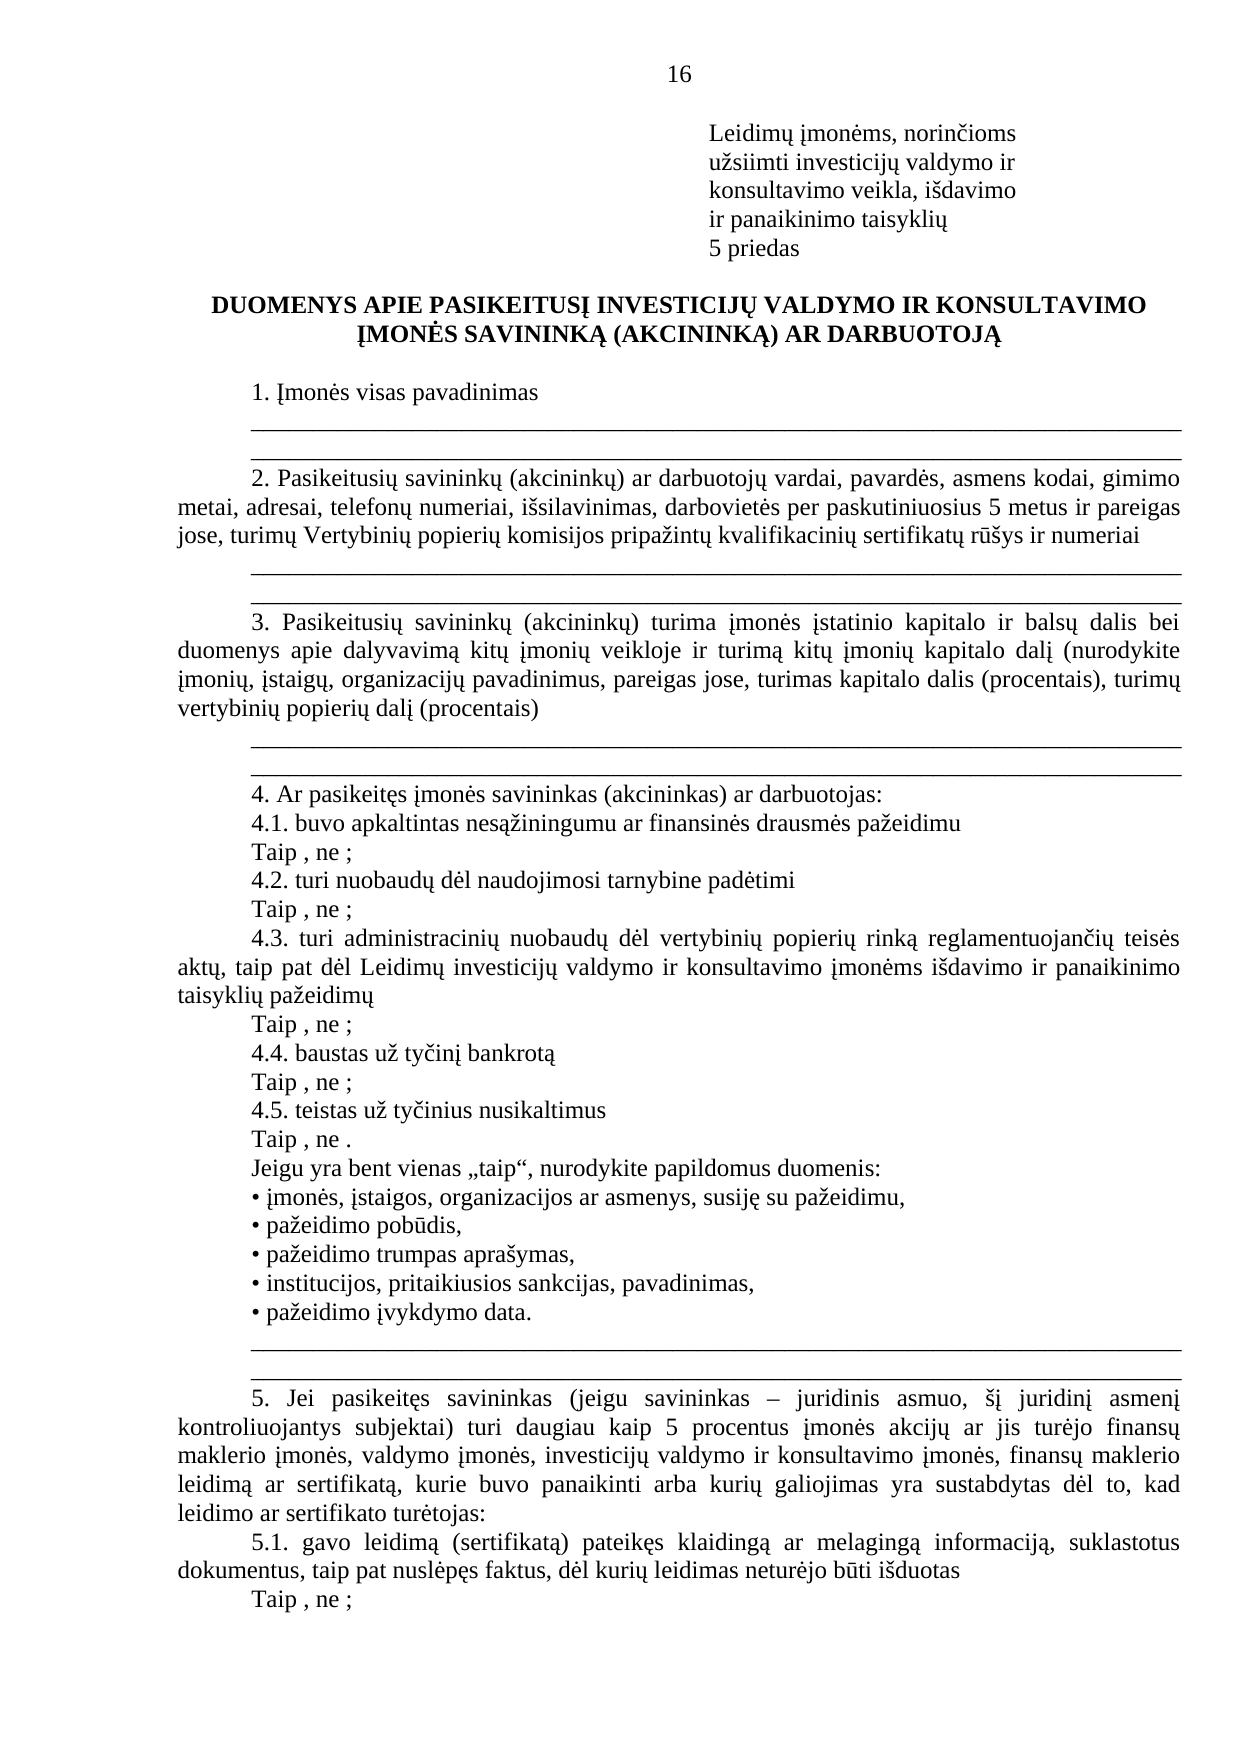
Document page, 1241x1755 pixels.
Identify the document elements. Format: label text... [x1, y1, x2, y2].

text Taip ⁯, ne ⁯; [177, 1067, 1181, 1096]
text ir panaikinimo taisyklių [177, 204, 1181, 233]
text 5. Jei pasikeitęs savininkas (jeigu savininkas – juridinis asmuo, šį juridinį asmenį kontroliuojantys subjektai) turi daugiau kaip 5 procentus įmonės akcijų ar jis turėjo finansų maklerio įmonės, valdymo įmonės, investicijų valdymo ir konsultavimo įmonės, finansų maklerio leidimą ar sertifikatą, kurie buvo panaikinti arba kurių galiojimas yra sustabdytas dėl to, kad leidimo ar sertifikato turėtojas: [177, 1383, 1181, 1527]
text 2. Pasikeitusių savininkų (akcininkų) ar darbuotojų vardai, pavardės, asmens kodai, gimimo metai, adresai, telefonų numeriai, išsilavinimas, darbovietės per paskutiniuosius 5 metus ir pareigas jose, turimų Vertybinių popierių komisijos pripažintų kvalifikacinių sertifikatų rūšys ir numeriai [177, 463, 1181, 549]
text • institucijos, pritaikiusios sankcijas, pavadinimas, [177, 1268, 1181, 1297]
text Taip ⁯, ne ⁯. [177, 1124, 1181, 1153]
text 4. Ar pasikeitęs įmonės savininkas (akcininkas) ar darbuotojas: [177, 779, 1181, 808]
text 4.3. turi administracinių nuobaudų dėl vertybinių popierių rinką reglamentuojančių teisės aktų, taip pat dėl Leidimų investicijų valdymo ir konsultavimo įmonėms išdavimo ir panaikinimo taisyklių pažeidimų [177, 923, 1181, 1009]
text Taip ⁯, ne ⁯; [177, 1009, 1181, 1038]
text 4.5. teistas už tyčinius nusikaltimus [177, 1096, 1181, 1124]
text užsiimti investicijų valdymo ir [177, 147, 1181, 176]
text 5 priedas [177, 233, 1181, 262]
text 4.1. buvo apkaltintas nesąžiningumu ar finansinės drausmės pažeidimu [177, 808, 1181, 837]
text • įmonės, įstaigos, organizacijos ar asmenys, susiję su pažeidimu, [177, 1182, 1181, 1211]
text • pažeidimo trumpas aprašymas, [177, 1239, 1181, 1268]
text • pažeidimo pobūdis, [177, 1211, 1181, 1239]
text Jeigu yra bent vienas „taip“, nurodykite papildomus duomenis: [177, 1153, 1181, 1182]
text Leidimų įmonėms, norinčioms [177, 118, 1181, 147]
text 5.1. gavo leidimą (sertifikatą) pateikęs klaidingą ar melagingą informaciją, suklastotus dokumentus, taip pat nuslėpęs faktus, dėl kurių leidimas neturėjo būti išduotas [177, 1527, 1181, 1584]
text 4.4. baustas už tyčinį bankrotą [177, 1038, 1181, 1067]
text 3. Pasikeitusių savininkų (akcininkų) turima įmonės įstatinio kapitalo ir balsų dalis bei duomenys apie dalyvavimą kitų įmonių veikloje ir turimą kitų įmonių kapitalo dalį (nurodykite įmonių, įstaigų, organizacijų pavadinimus, pareigas jose, turimas kapitalo dalis (procentais), turimų vertybinių popierių dalį (procentais) [177, 607, 1181, 722]
text Taip ⁯, ne ⁯; [177, 1584, 1181, 1613]
text konsultavimo veikla, išdavimo [177, 176, 1181, 204]
text 1. Įmonės visas pavadinimas [177, 377, 1181, 406]
text Taip ⁯, ne ⁯; [177, 837, 1181, 866]
text • pažeidimo įvykdymo data. [177, 1297, 1181, 1326]
text 4.2. turi nuobaudų dėl naudojimosi tarnybine padėtimi [177, 866, 1181, 894]
text DUOMENYS APIE PASIKEITUSĮ INVESTICIJŲ VALDYMO IR KONSULTAVIMO ĮMONĖS SAVININKĄ (AKCININKĄ) AR DARBUOTOJĄ [177, 291, 1181, 348]
text Taip ⁯, ne ⁯; [177, 894, 1181, 923]
